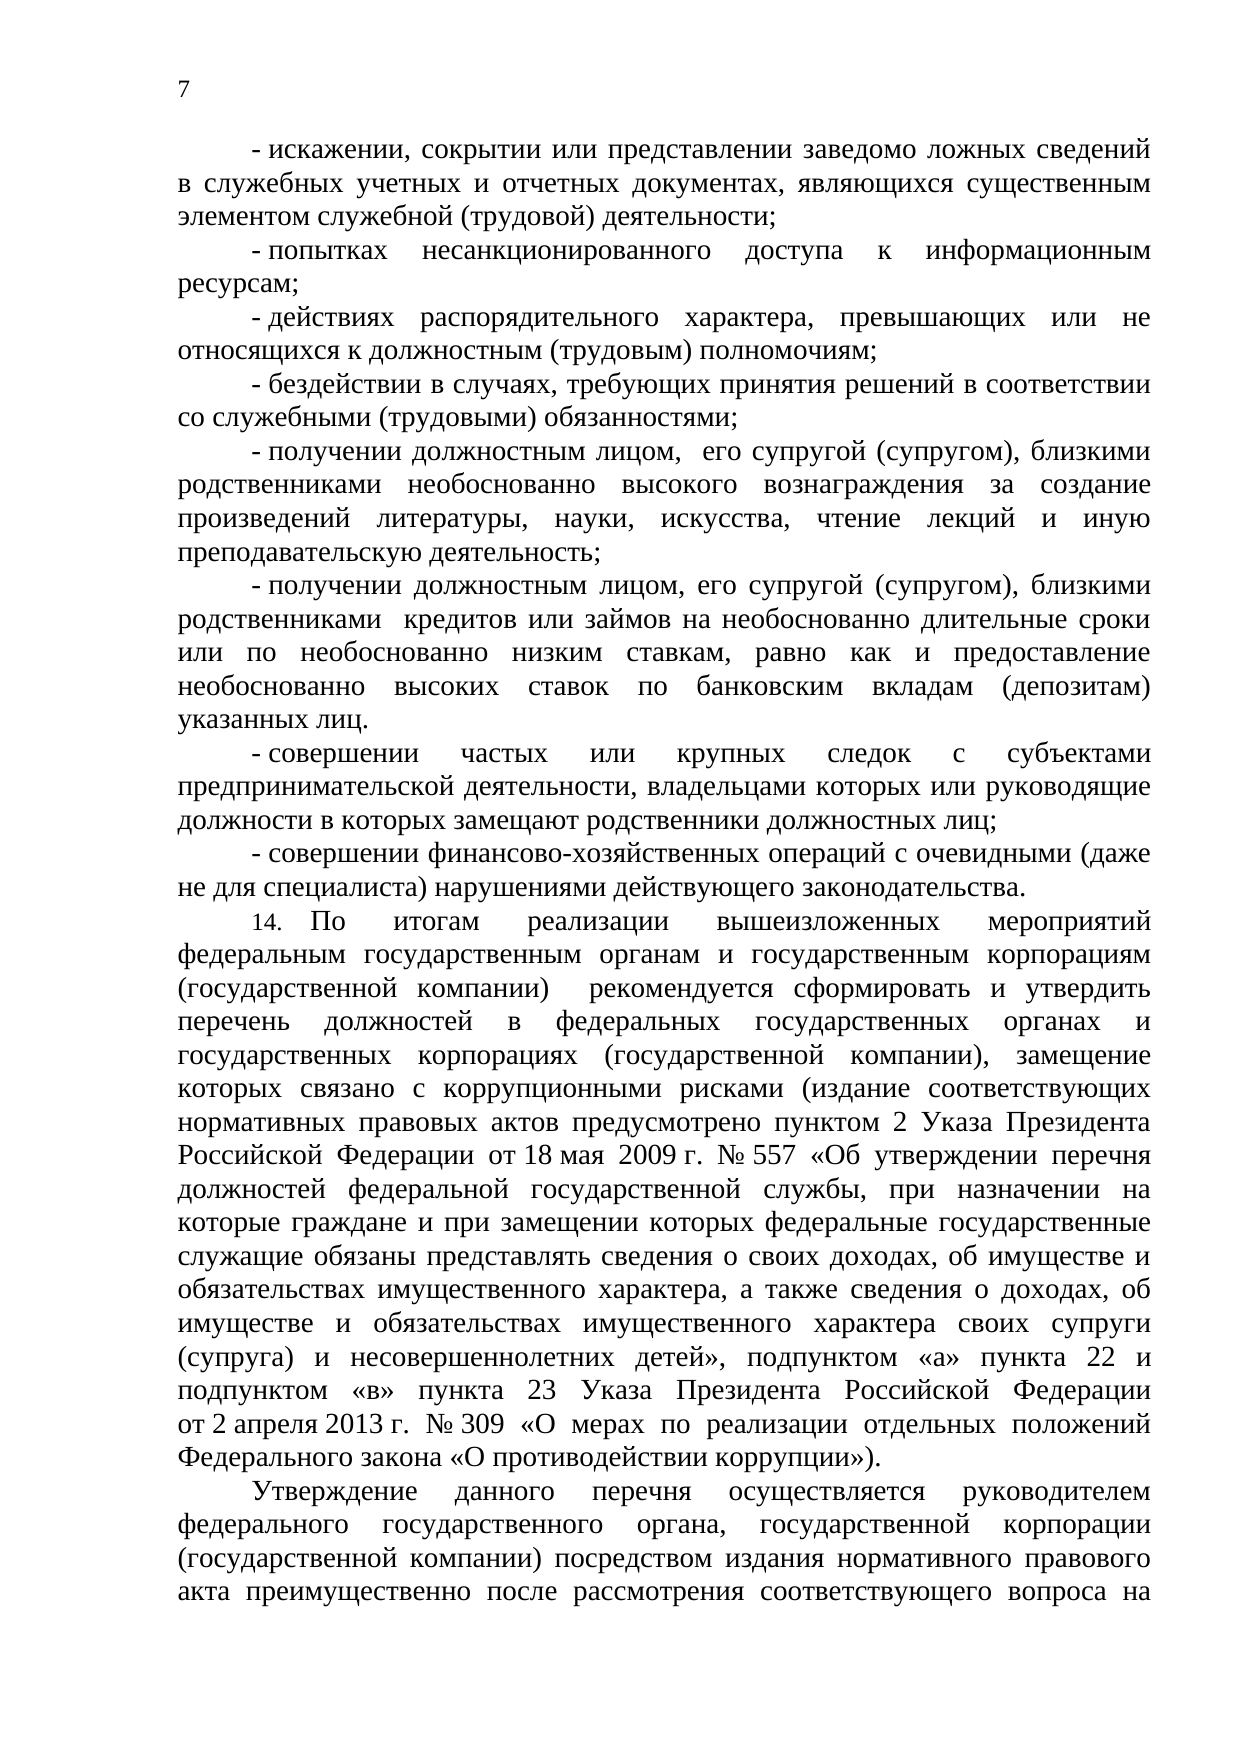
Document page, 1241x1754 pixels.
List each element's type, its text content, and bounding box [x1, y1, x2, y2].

text - попытках несанкционированного доступа к информационным ресурсам; [177, 232, 1152, 299]
text - совершении частых или крупных следок с субъектами предпринимательской деятельности, владельцами которых или руководящие должности в которых замещают родственники должностных лиц; [177, 735, 1152, 836]
text - искажении, сокрытии или представлении заведомо ложных сведений в служебных учетных и отчетных документах, являющихся существенным элементом служебной (трудовой) деятельности; [177, 131, 1152, 232]
text - бездействии в случаях, требующих принятия решений в соответствии со служебными (трудовыми) обязанностями; [177, 366, 1152, 433]
list По итогам реализации вышеизложенных мероприятий федеральным государственным органам и государственным корпорациям (государственной компании) рекомендуется сформировать и утвердить перечень должностей в федеральных государственных органах и государственных корпорациях (государственной компании), замещение которых связано с коррупционными рисками (издание соответствующих нормативных правовых актов предусмотрено пунктом 2 Указа Президента Российской Федерации от 18 мая 2009 г. № 557 «Об утверждении перечня должностей федеральной государственной службы, при назначении на которые граждане и при замещении которых федеральные государственные служащие обязаны представлять сведения о своих доходах, об имуществе и обязательствах имущественного характера, а также сведения о доходах, об имуществе и обязательствах имущественного характера своих супруги (супруга) и несовершеннолетних детей», подпунктом «а» пункта 22 и подпунктом «в» пункта 23 Указа Президента Российской Федерации от 2 апреля 2013 г. № 309 «О мерах по реализации отдельных положений Федерального закона «О противодействии коррупции»). [177, 903, 1152, 1473]
subtitle Утверждение данного перечня осуществляется руководителем федерального государственного органа, государственной корпорации (государственной компании) посредством издания нормативного правового акта преимущественно после рассмотрения соответствующего вопроса на [177, 1473, 1152, 1607]
text - совершении финансово-хозяйственных операций с очевидными (даже не для специалиста) нарушениями действующего законодательства. [177, 836, 1152, 903]
text - получении должностным лицом, его супругой (супругом), близкими родственниками необоснованно высокого вознаграждения за создание произведений литературы, науки, искусства, чтение лекций и иную преподавательскую деятельность; [177, 433, 1152, 567]
text - получении должностным лицом, его супругой (супругом), близкими родственниками кредитов или займов на необоснованно длительные сроки или по необоснованно низким ставкам, равно как и предоставление необоснованно высоких ставок по банковским вкладам (депозитам) указанных лиц. [177, 567, 1152, 735]
text - действиях распорядительного характера, превышающих или не относящихся к должностным (трудовым) полномочиям; [177, 299, 1152, 366]
